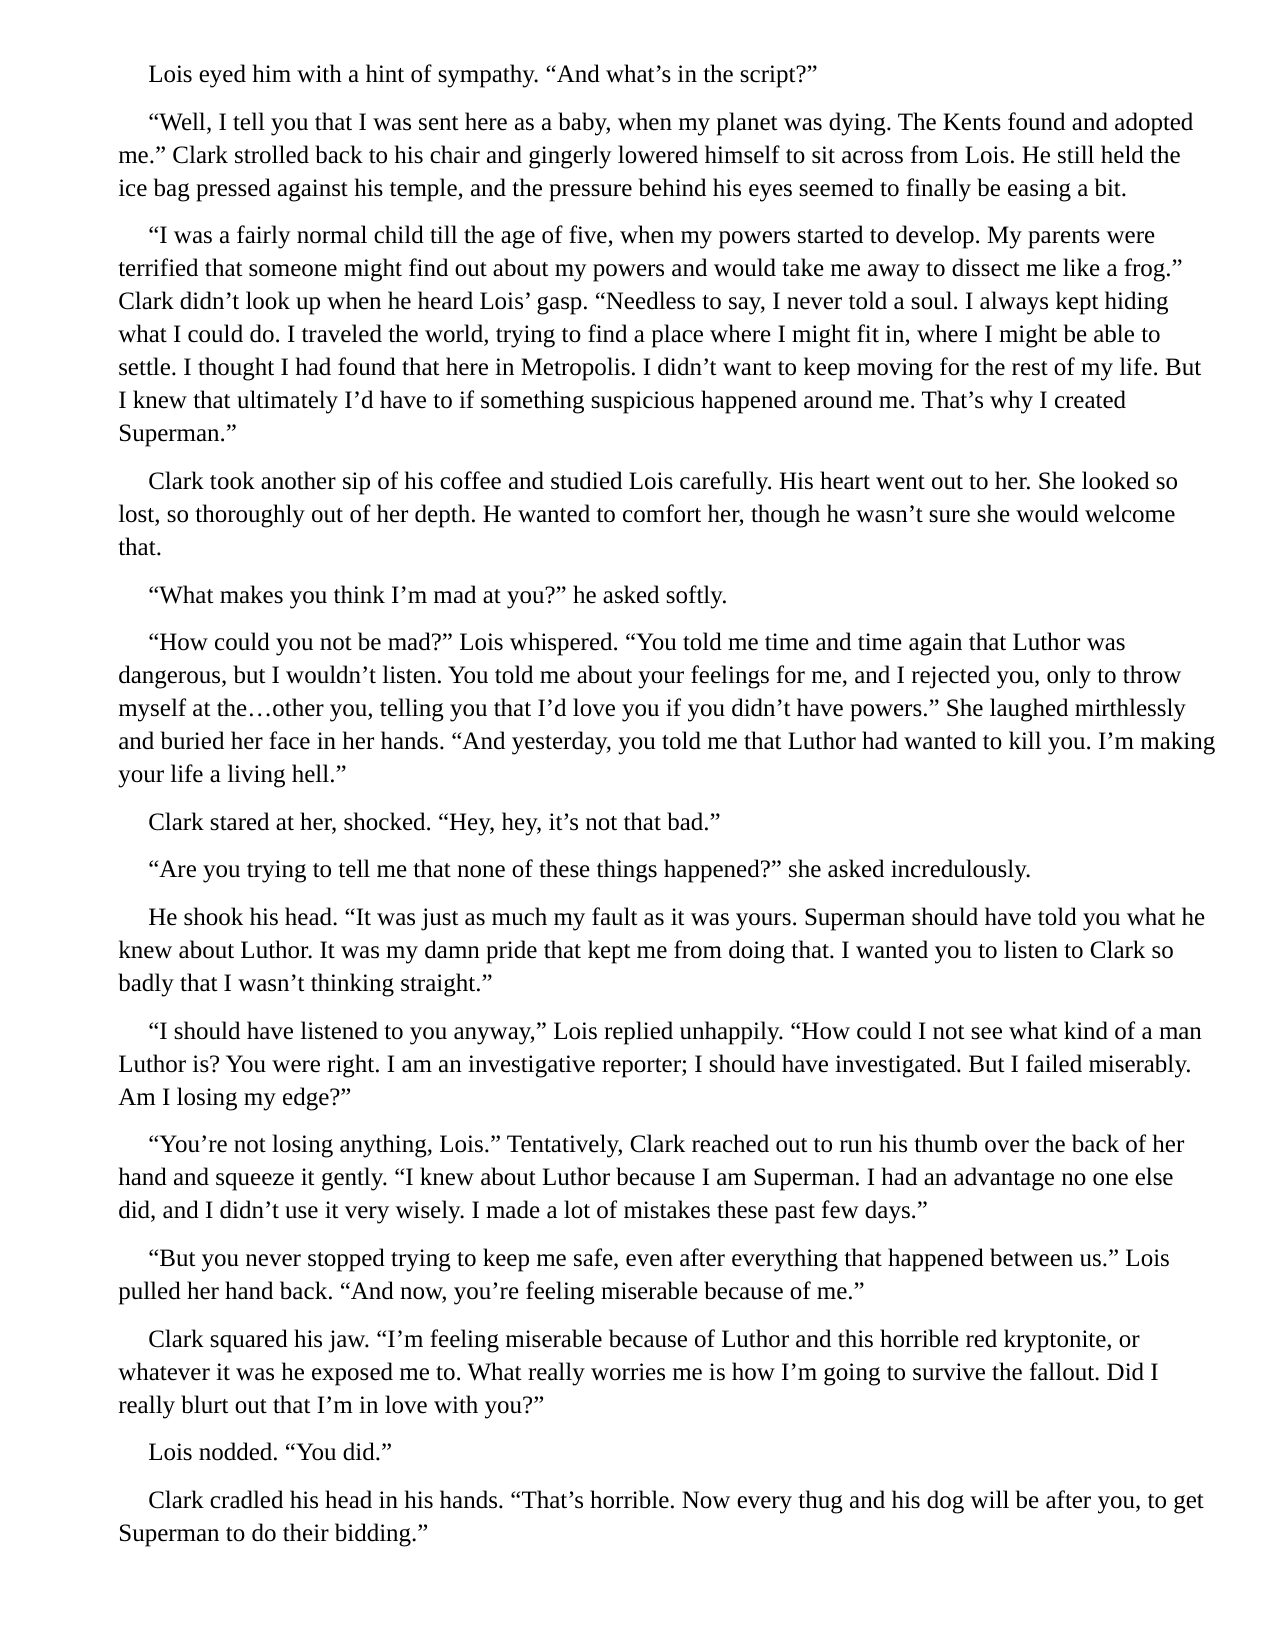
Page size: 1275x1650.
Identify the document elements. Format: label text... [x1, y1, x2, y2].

text Clark squared his jaw. “I’m feeling miserable because of Luthor and this horrible red kryptonite, or whatever it was he exposed me to. What really worries me is how I’m going to survive the fallout. Did I really blurt out that I’m in love with you?” [118, 1324, 1216, 1418]
text “How could you not be mad?” Lois whispered. “You told me time and time again that Luthor was dangerous, but I wouldn’t listen. You told me about your feelings for me, and I rejected you, only to throw myself at the…other you, telling you that I’d love you if you didn’t have powers.” She laughed mirthlessly and buried her face in her hands. “And yesterday, you told me that Luthor had wanted to kill you. I’m making your life a living hell.” [118, 627, 1216, 788]
text Lois eyed him with a hint of sympathy. “And what’s in the script?” [118, 59, 1216, 88]
text Clark cradled his head in his hands. “That’s horrible. Now every thug and his dog will be after you, to get Superman to do their bidding.” [118, 1485, 1216, 1547]
text Lois nodded. “You did.” [118, 1437, 1216, 1466]
text “Are you trying to tell me that none of these things happened?” she asked incredulously. [118, 854, 1216, 883]
text “Well, I tell you that I was sent here as a baby, when my planet was dying. The Kents found and adopted me.” Clark strolled back to his chair and gingerly lowered himself to sit across from Lois. He still held the ice bag pressed against his temple, and the pressure behind his eyes seemed to finally be easing a bit. [118, 107, 1216, 201]
text “What makes you think I’m mad at you?” he asked softly. [118, 580, 1216, 608]
text “I should have listened to you anyway,” Lois replied unhappily. “How could I not see what kind of a man Luthor is? You were right. I am an investigative reporter; I should have investigated. But I failed miserably. Am I losing my edge?” [118, 1016, 1216, 1111]
text “But you never stopped trying to keep me safe, even after everything that happened between us.” Lois pulled her hand back. “And now, you’re feeling miserable because of me.” [118, 1243, 1216, 1305]
text “You’re not losing anything, Lois.” Tentatively, Clark reached out to run his thumb over the back of her hand and squeeze it gently. “I knew about Luthor because I am Superman. I had an advantage no one else did, and I didn’t use it very wisely. I made a lot of mistakes these past few days.” [118, 1129, 1216, 1224]
text He shook his head. “It was just as much my fault as it was yours. Superman should have told you what he knew about Luthor. It was my damn pride that kept me from doing that. I wanted you to listen to Clark so badly that I wasn’t thinking straight.” [118, 902, 1216, 997]
text Clark took another sip of his coffee and studied Lois carefully. His heart went out to her. She looked so lost, so thoroughly out of her depth. He wanted to comfort her, though he wasn’t sure she would welcome that. [118, 466, 1216, 561]
text “I was a fairly normal child till the age of five, when my powers started to develop. My parents were terrified that someone might find out about my powers and would take me away to dissect me like a frog.” Clark didn’t look up when he heard Lois’ gasp. “Needless to say, I never told a soul. I always kept hiding what I could do. I traveled the world, trying to find a place where I might fit in, where I might be able to settle. I thought I had found that here in Metropolis. I didn’t want to keep moving for the rest of my life. But I knew that ultimately I’d have to if something suspicious happened around me. That’s why I created Superman.” [118, 220, 1216, 447]
text Clark stared at her, shocked. “Hey, hey, it’s not that bad.” [118, 807, 1216, 836]
